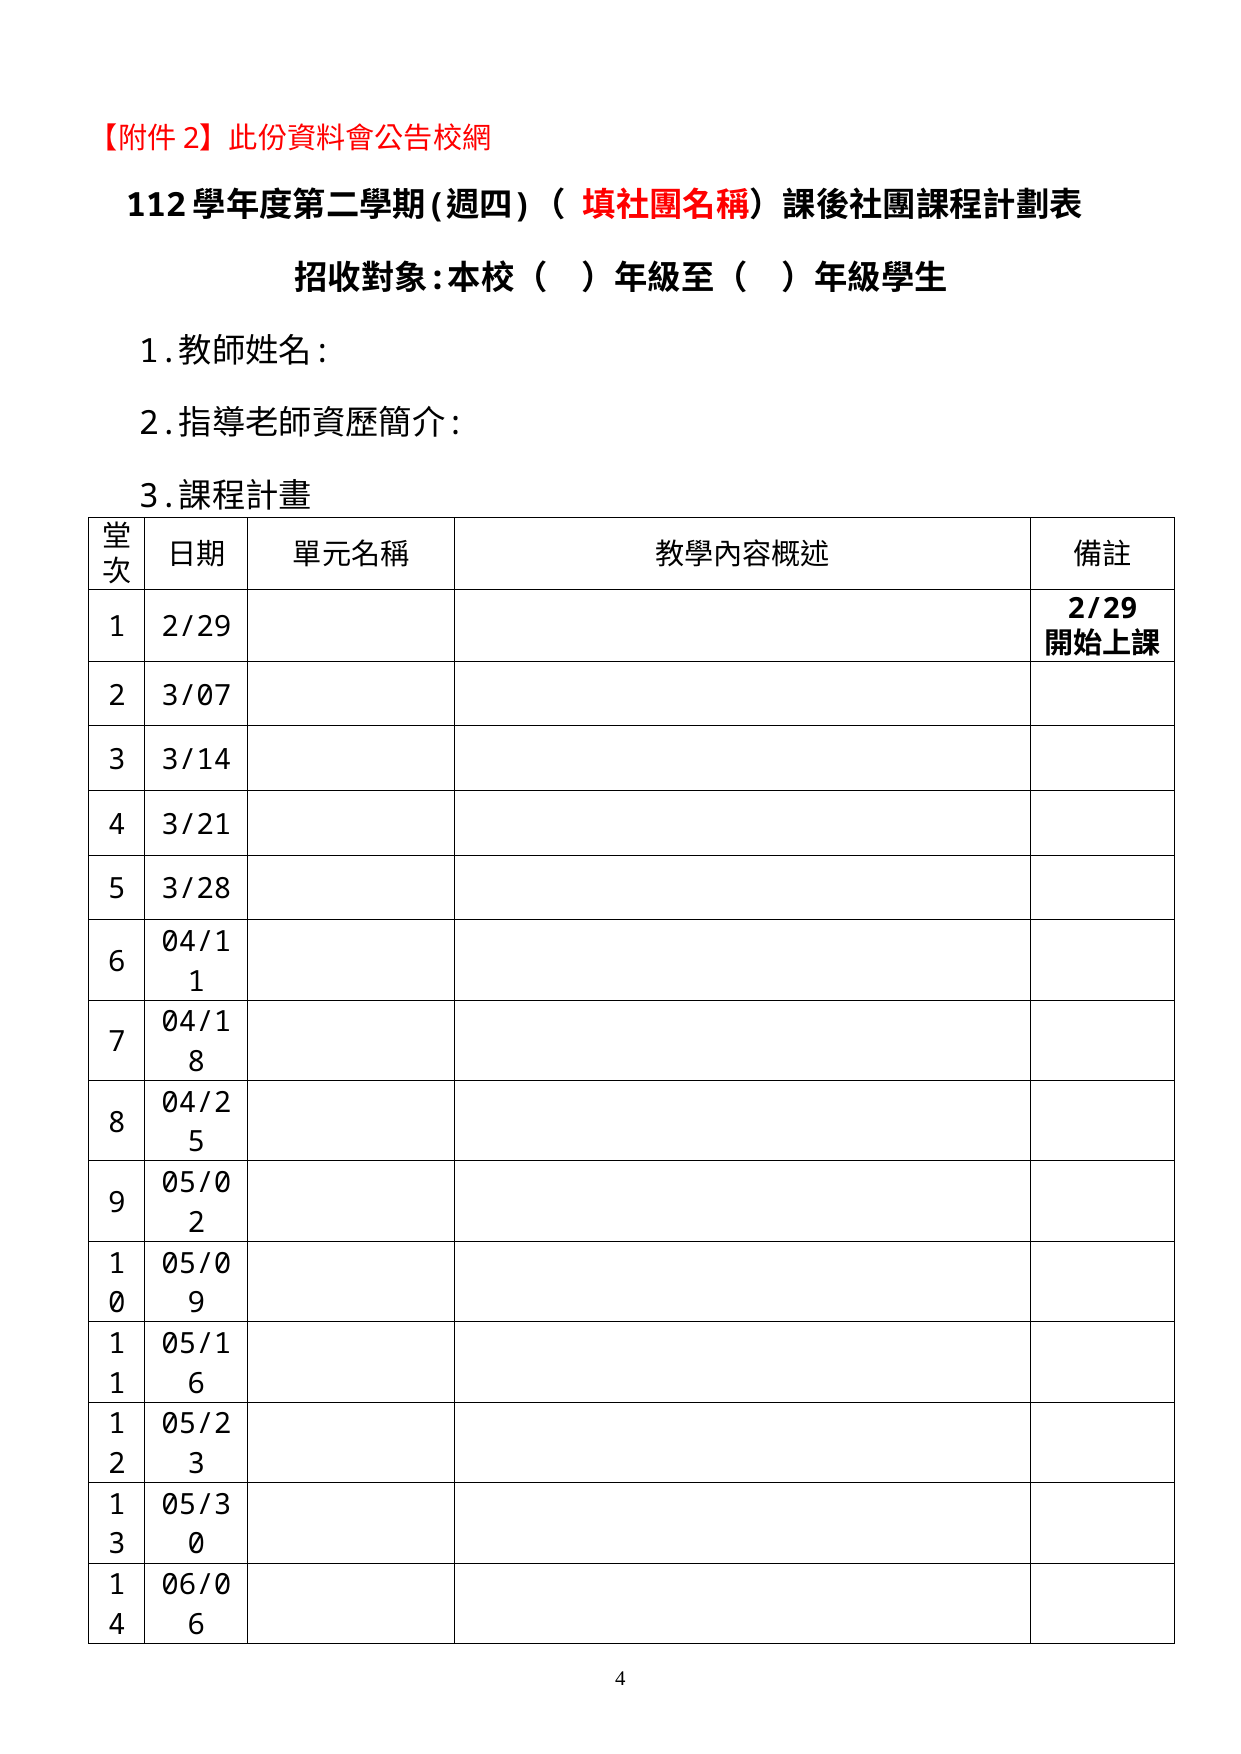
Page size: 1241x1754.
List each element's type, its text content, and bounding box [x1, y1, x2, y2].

table_cell 9 [89, 1161, 144, 1241]
table_cell [248, 1403, 454, 1482]
table_cell [1031, 856, 1174, 919]
table_cell [455, 662, 1030, 725]
table_cell [248, 1001, 454, 1080]
table_cell 14 [89, 1564, 144, 1643]
table_cell [455, 1161, 1030, 1241]
table_cell 04/11 [145, 920, 247, 999]
table_cell 3/28 [145, 856, 247, 919]
text 2.指導老師資歷簡介: [139, 396, 1152, 444]
table_cell 3 [89, 726, 144, 790]
table_cell [1031, 726, 1174, 790]
table_header 堂次 [89, 518, 144, 589]
table_header 備註 [1031, 518, 1174, 589]
table_cell [1031, 1161, 1174, 1241]
table_cell [1031, 920, 1174, 999]
table_cell [1031, 1564, 1174, 1643]
table_cell 05/23 [145, 1403, 247, 1482]
text 3.課程計畫 [139, 469, 1152, 517]
table_cell 3/21 [145, 791, 247, 854]
table_cell [248, 1161, 454, 1241]
table_cell 3/07 [145, 662, 247, 725]
table_cell [1031, 791, 1174, 854]
table_cell 05/02 [145, 1161, 247, 1241]
table_cell 6 [89, 920, 144, 999]
table_cell [455, 726, 1030, 790]
table_cell [1031, 1242, 1174, 1321]
table_cell [248, 1081, 454, 1160]
table_cell [248, 920, 454, 999]
table_cell 06/06 [145, 1564, 247, 1643]
table_cell [1031, 1483, 1174, 1562]
table_cell [1031, 1322, 1174, 1402]
table_cell [455, 1001, 1030, 1080]
table_header 單元名稱 [248, 518, 454, 589]
table_cell [455, 920, 1030, 999]
table_cell [248, 856, 454, 919]
text 招收對象:本校（ ）年級至（ ）年級學生 [89, 251, 1120, 299]
table_header 教學內容概述 [455, 518, 1030, 589]
table_cell [455, 590, 1030, 661]
text 112學年度第二學期(週四)（ 填社團名稱）課後社團課程計劃表 [89, 178, 1120, 227]
table_cell [455, 1322, 1030, 1402]
table_cell [455, 791, 1030, 854]
table_cell [248, 662, 454, 725]
table_cell 2/29 [145, 590, 247, 661]
table_cell 12 [89, 1403, 144, 1482]
table_cell [1031, 1081, 1174, 1160]
table_cell [248, 1483, 454, 1562]
table_cell [455, 1403, 1030, 1482]
table_cell [248, 590, 454, 661]
text 1.教師姓名: [139, 323, 1152, 372]
table_cell [1031, 1001, 1174, 1080]
table_cell 05/30 [145, 1483, 247, 1562]
table_cell [455, 856, 1030, 919]
table_cell 7 [89, 1001, 144, 1080]
table_cell [1031, 1403, 1174, 1482]
table_cell [248, 726, 454, 790]
table_cell 10 [89, 1242, 144, 1321]
table_cell 05/16 [145, 1322, 247, 1402]
table_cell 2/29 開始上課 [1031, 590, 1174, 661]
table_cell 4 [89, 791, 144, 854]
table_cell [248, 791, 454, 854]
table_cell 2 [89, 662, 144, 725]
table_cell 1 [89, 590, 144, 661]
table_cell [248, 1564, 454, 1643]
table_cell 3/14 [145, 726, 247, 790]
table_cell [455, 1564, 1030, 1643]
table_cell 11 [89, 1322, 144, 1402]
table_cell [455, 1081, 1030, 1160]
table_cell 13 [89, 1483, 144, 1562]
table_cell [1031, 662, 1174, 725]
table_cell [455, 1242, 1030, 1321]
text 【附件2】此份資料會公告校網 [89, 115, 1120, 157]
table_header 日期 [145, 518, 247, 589]
table_cell 5 [89, 856, 144, 919]
table_cell 04/25 [145, 1081, 247, 1160]
table_cell [455, 1483, 1030, 1562]
table_cell [248, 1322, 454, 1402]
table_cell 8 [89, 1081, 144, 1160]
table_cell 04/18 [145, 1001, 247, 1080]
table_cell 05/09 [145, 1242, 247, 1321]
table_cell [248, 1242, 454, 1321]
